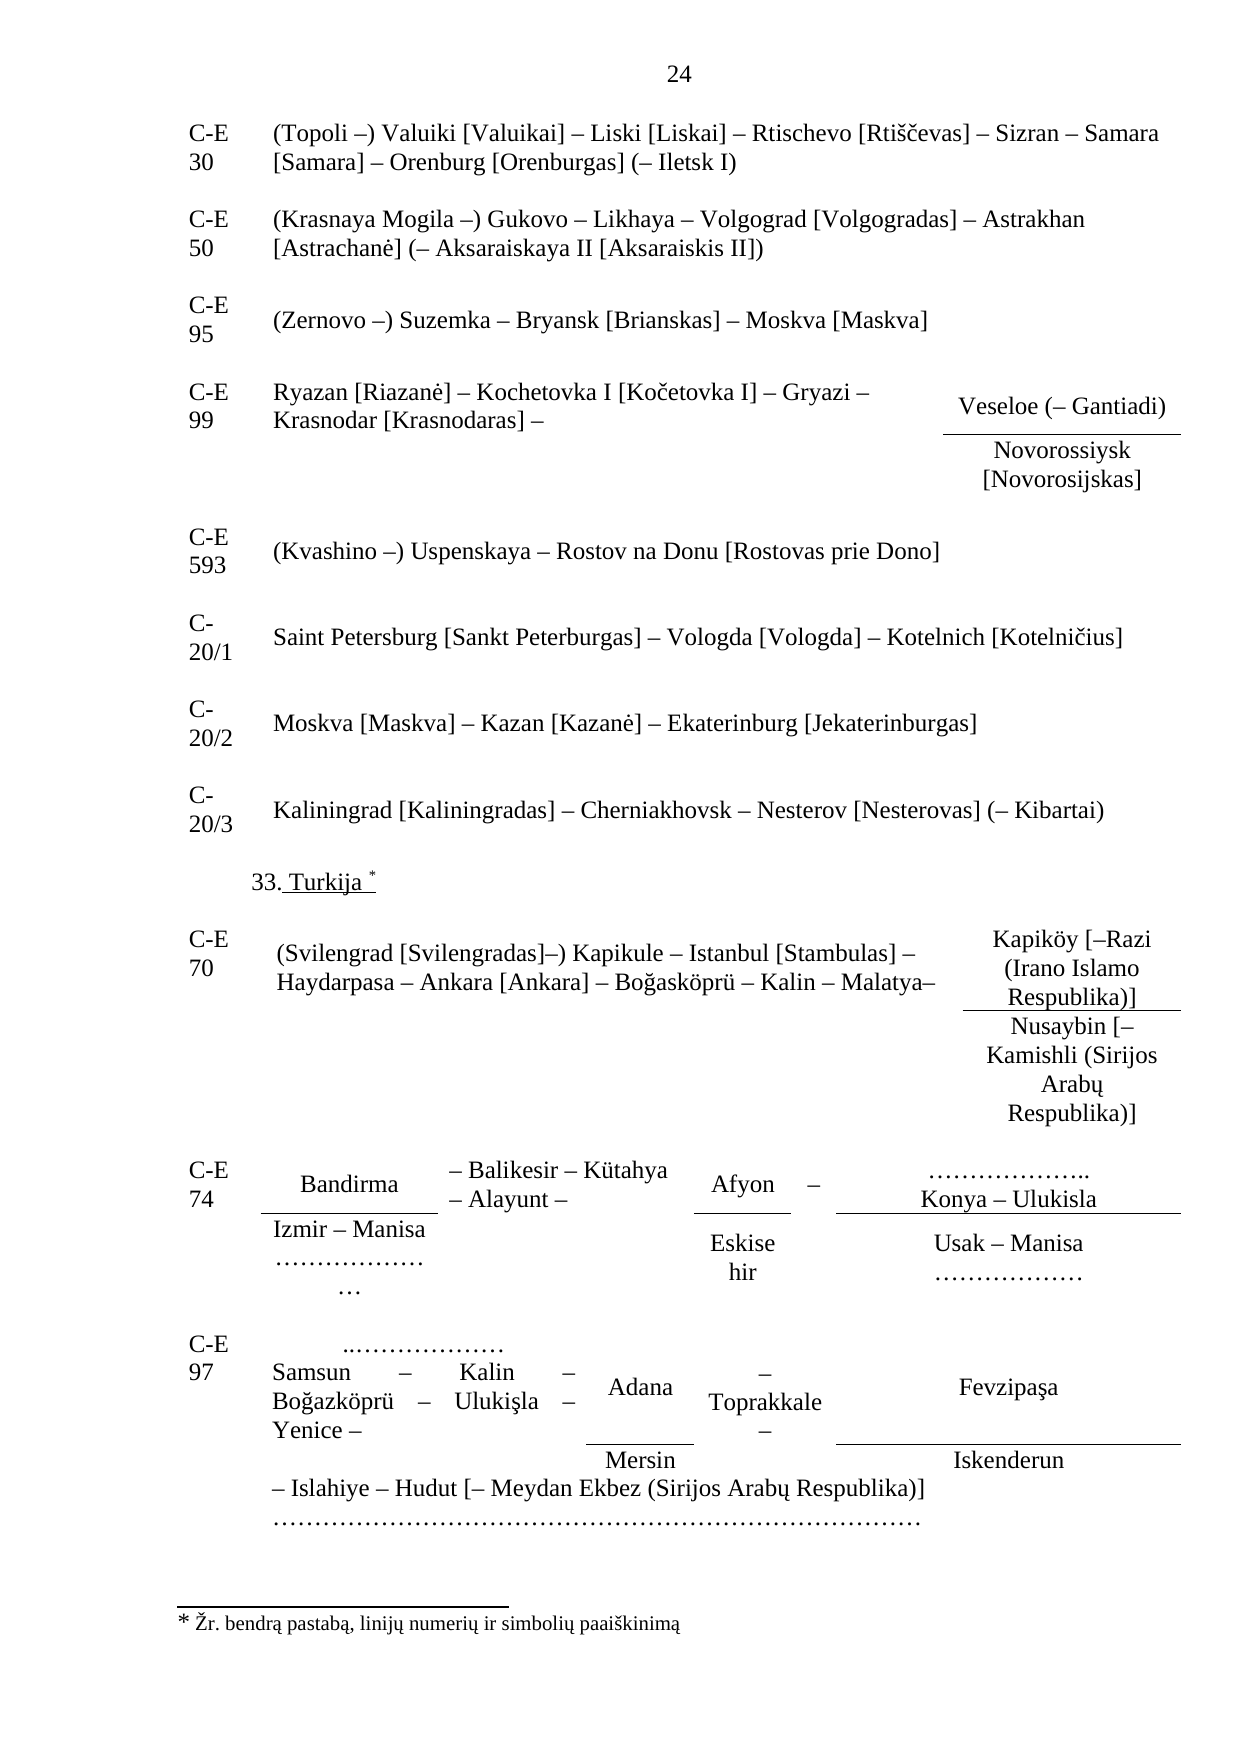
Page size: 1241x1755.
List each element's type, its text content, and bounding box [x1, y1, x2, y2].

table_cell [262, 579, 1181, 608]
table_cell [177, 579, 262, 608]
table_cell C-E 99 [177, 377, 262, 434]
table_cell C-E 50 [177, 204, 262, 262]
table_cell Eskisehir [694, 1214, 791, 1300]
table_cell [177, 176, 262, 204]
table_cell [262, 176, 1181, 204]
table_cell [261, 1444, 586, 1473]
table_cell C-20/3 [177, 780, 262, 838]
table_cell [177, 1531, 261, 1560]
table_cell C-E 74 [177, 1155, 261, 1213]
table_cell – Islahiye – Hudut [– Meydan Ekbez (Sirijos Arabų Respublika)] …………………………………………………………………… [261, 1474, 1181, 1531]
table_cell (Kvashino –) Uspenskaya – Rostov na Donu [Rostovas prie Dono] [262, 522, 1181, 579]
table_cell Iskenderun [836, 1445, 1181, 1473]
table_cell Izmir – Manisa ………………… [261, 1214, 438, 1300]
table_cell Veseloe (– Gantiadi) [943, 377, 1181, 434]
table_cell [262, 434, 943, 493]
table_cell Usak – Manisa ……………… [836, 1214, 1181, 1300]
table_cell [177, 262, 262, 291]
table_cell [177, 1213, 261, 1300]
table_cell Saint Petersburg [Sankt Peterburgas] – Vologda [Vologda] – Kotelnich [Kotelničius] [262, 608, 1181, 665]
table_cell Fevzipaşa [836, 1329, 1181, 1444]
table_cell Moskva [Maskva] – Kazan [Kazanė] – Ekaterinburg [Jekaterinburgas] [262, 694, 1181, 752]
table_cell [177, 1010, 265, 1126]
table_cell C-20/2 [177, 694, 262, 752]
table_cell Mersin [586, 1445, 694, 1473]
table_cell Kaliningrad [Kaliningradas] – Cherniakhovsk – Nesterov [Nesterovas] (– Kibartai) [262, 780, 1181, 838]
table_cell Novorossiysk [Novorosijskas] [943, 435, 1181, 493]
table_cell – Balikesir – Kütahya – Alayunt – [438, 1155, 694, 1213]
table_cell (Krasnaya Mogila –) Gukovo – Likhaya – Volgograd [Volgogradas] – Astrakhan [Astrachanė] (– Aksaraiskaya II [Aksaraiskis II]) [262, 204, 1181, 262]
table_cell Bandirma [261, 1155, 438, 1213]
table_cell – [791, 1155, 836, 1213]
table_cell Adana [586, 1329, 694, 1444]
table_cell ……………….. Konya – Ulukisla [836, 1155, 1181, 1213]
table_cell [262, 348, 1181, 377]
table_cell [262, 752, 1181, 780]
table_cell [262, 493, 1181, 522]
table_cell (Topoli –) Valuiki [Valuikai] – Liski [Liskai] – Rtischevo [Rtiščevas] – Sizran – Samara [Samara] – Orenburg [Orenburgas] (– Iletsk I) [262, 118, 1181, 176]
table_cell [177, 752, 262, 780]
table_cell C-E 30 [177, 118, 262, 176]
table_cell [262, 665, 1181, 694]
table_cell [177, 1300, 261, 1329]
table_cell – Toprakkale – [694, 1329, 836, 1473]
table_cell C-20/1 [177, 608, 262, 665]
table_header Kapiköy [–Razi (Irano Islamo Respublika)] [963, 924, 1181, 1010]
table_cell [261, 1531, 1181, 1560]
table_cell [265, 1126, 1181, 1155]
table_cell [177, 1444, 261, 1473]
table_cell [177, 348, 262, 377]
table_cell [177, 1126, 265, 1155]
table_cell [261, 1300, 1181, 1329]
table_cell ..……………… Samsun – Kalin – Boğazköprü – Ulukişla – Yenice – [261, 1329, 586, 1444]
table_cell Ryazan [Riazanė] – Kochetovka I [Kočetovka I] – Gryazi – Krasnodar [Krasnodaras] – [262, 377, 943, 434]
text Žr. bendrą pastabą, linijų numerių ir simbolių paaiškinimą [177, 1607, 1181, 1636]
table_cell [177, 665, 262, 694]
table_cell C-E 97 [177, 1329, 261, 1444]
table_cell (Zernovo –) Suzemka – Bryansk [Brianskas] – Moskva [Maskva] [262, 291, 1181, 348]
table_cell [265, 1010, 963, 1126]
table_cell Afyon [694, 1155, 791, 1213]
table_cell [791, 1213, 836, 1300]
text 33. Turkija [177, 867, 1181, 895]
table_header (Svilengrad [Svilengradas]–) Kapikule – Istanbul [Stambulas] – Haydarpasa – Ankara [Ankara] – Boğasköprü – Kalin – Malatya– [265, 924, 963, 1010]
table_cell C-E 95 [177, 291, 262, 348]
table_cell [177, 434, 262, 493]
table_cell Nusaybin [–Kamishli (Sirijos Arabų Respublika)] [963, 1011, 1181, 1126]
table_cell [438, 1213, 694, 1300]
table_header C-E 70 [177, 924, 265, 1010]
table_cell [177, 1474, 261, 1531]
table_cell [177, 493, 262, 522]
table_cell C-E 593 [177, 522, 262, 579]
table_cell [262, 262, 1181, 291]
